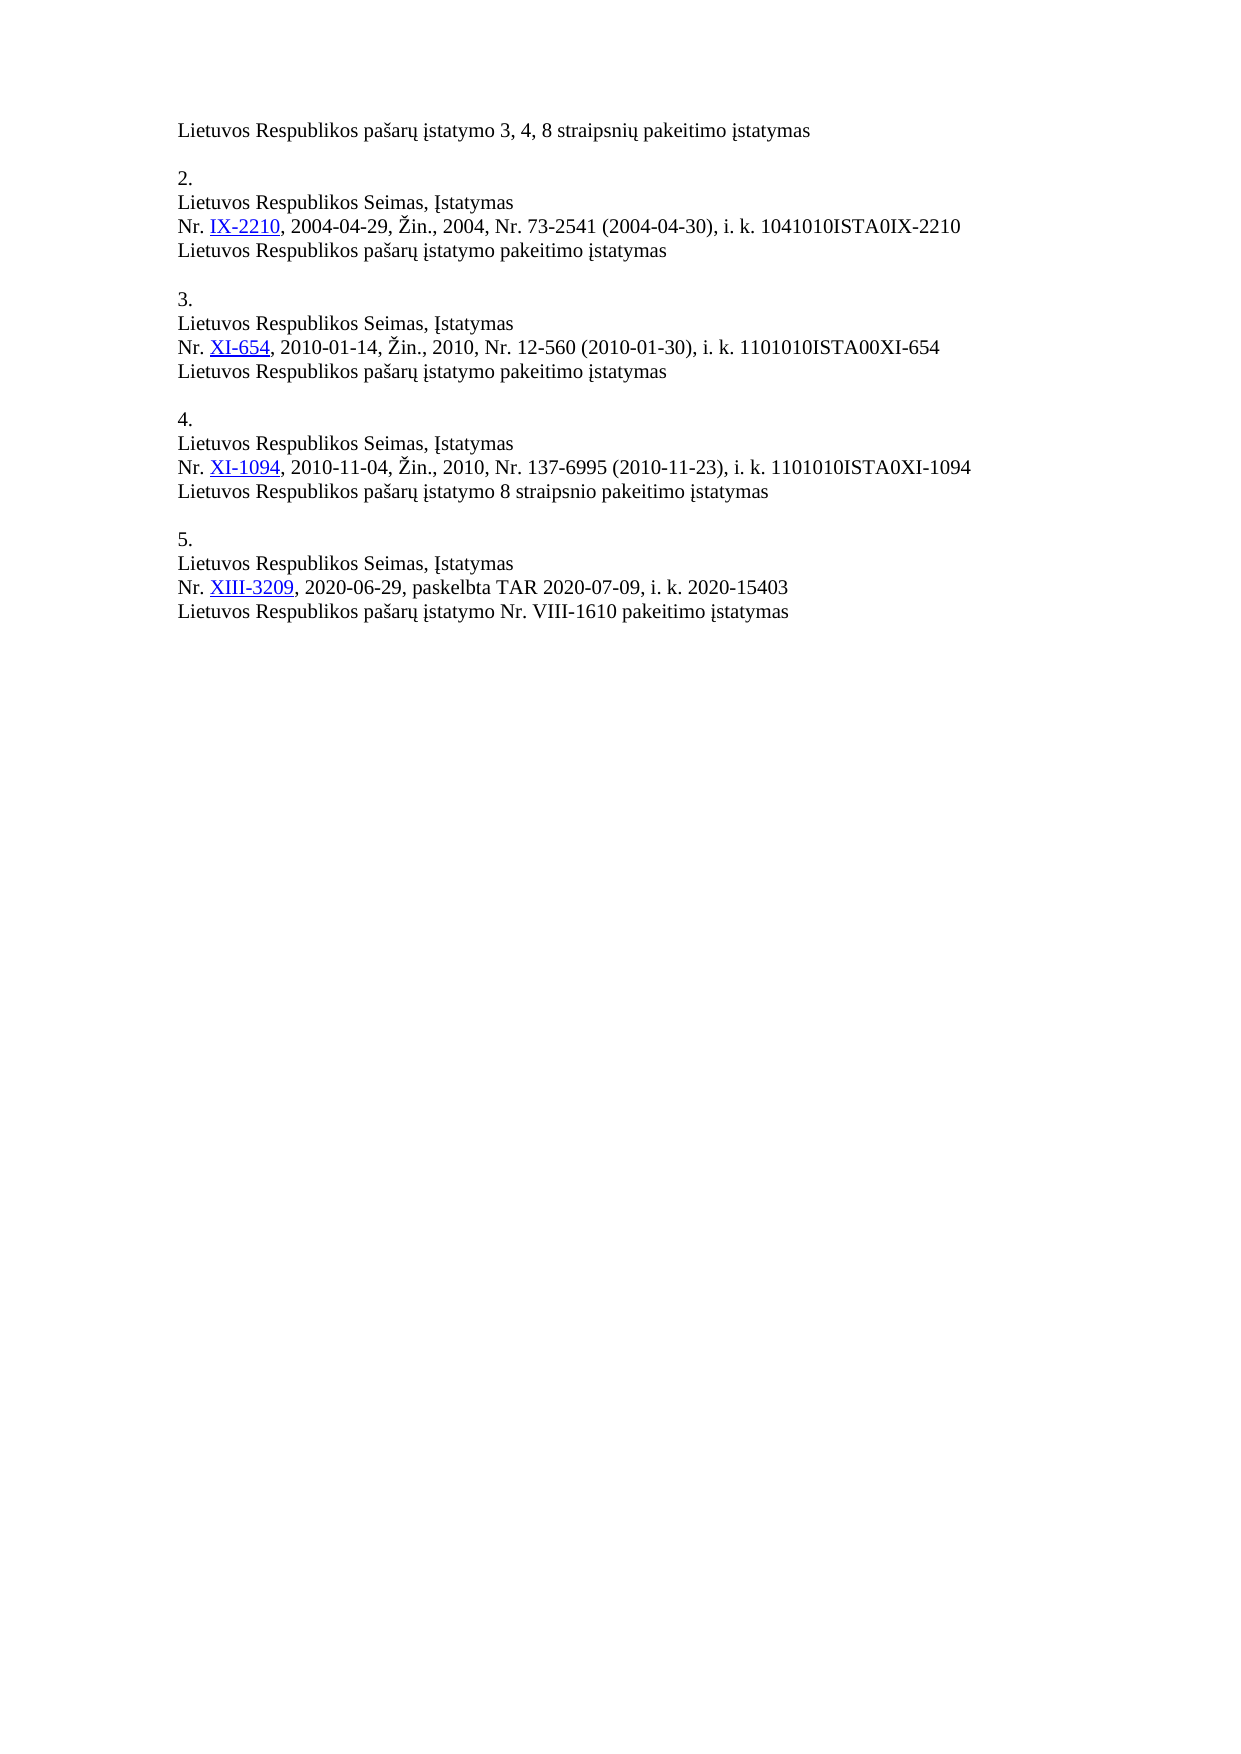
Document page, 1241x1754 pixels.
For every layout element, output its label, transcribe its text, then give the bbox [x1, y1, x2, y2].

text Lietuvos Respublikos pašarų įstatymo Nr. VIII-1610 pakeitimo įstatymas [177, 599, 1152, 623]
text 4. [177, 407, 1152, 431]
text Lietuvos Respublikos Seimas, Įstatymas [177, 431, 1152, 455]
text Lietuvos Respublikos Seimas, Įstatymas [177, 190, 1152, 214]
text Lietuvos Respublikos pašarų įstatymo 3, 4, 8 straipsnių pakeitimo įstatymas [177, 118, 1152, 142]
text Nr. XI-654, 2010-01-14, Žin., 2010, Nr. 12-560 (2010-01-30), i. k. 1101010ISTA00XI-654 [177, 335, 1152, 359]
text Lietuvos Respublikos Seimas, Įstatymas [177, 551, 1152, 575]
text Lietuvos Respublikos pašarų įstatymo pakeitimo įstatymas [177, 359, 1152, 383]
text Nr. XI-1094, 2010-11-04, Žin., 2010, Nr. 137-6995 (2010-11-23), i. k. 1101010ISTA0XI-1094 [177, 455, 1152, 479]
text Lietuvos Respublikos Seimas, Įstatymas [177, 311, 1152, 335]
text 2. [177, 166, 1152, 190]
text Nr. IX-2210, 2004-04-29, Žin., 2004, Nr. 73-2541 (2004-04-30), i. k. 1041010ISTA0IX-2210 [177, 214, 1152, 238]
text Lietuvos Respublikos pašarų įstatymo 8 straipsnio pakeitimo įstatymas [177, 479, 1152, 503]
text 3. [177, 287, 1152, 311]
text Nr. XIII-3209, 2020-06-29, paskelbta TAR 2020-07-09, i. k. 2020-15403 [177, 575, 1152, 599]
text Lietuvos Respublikos pašarų įstatymo pakeitimo įstatymas [177, 238, 1152, 262]
text 5. [177, 527, 1152, 551]
